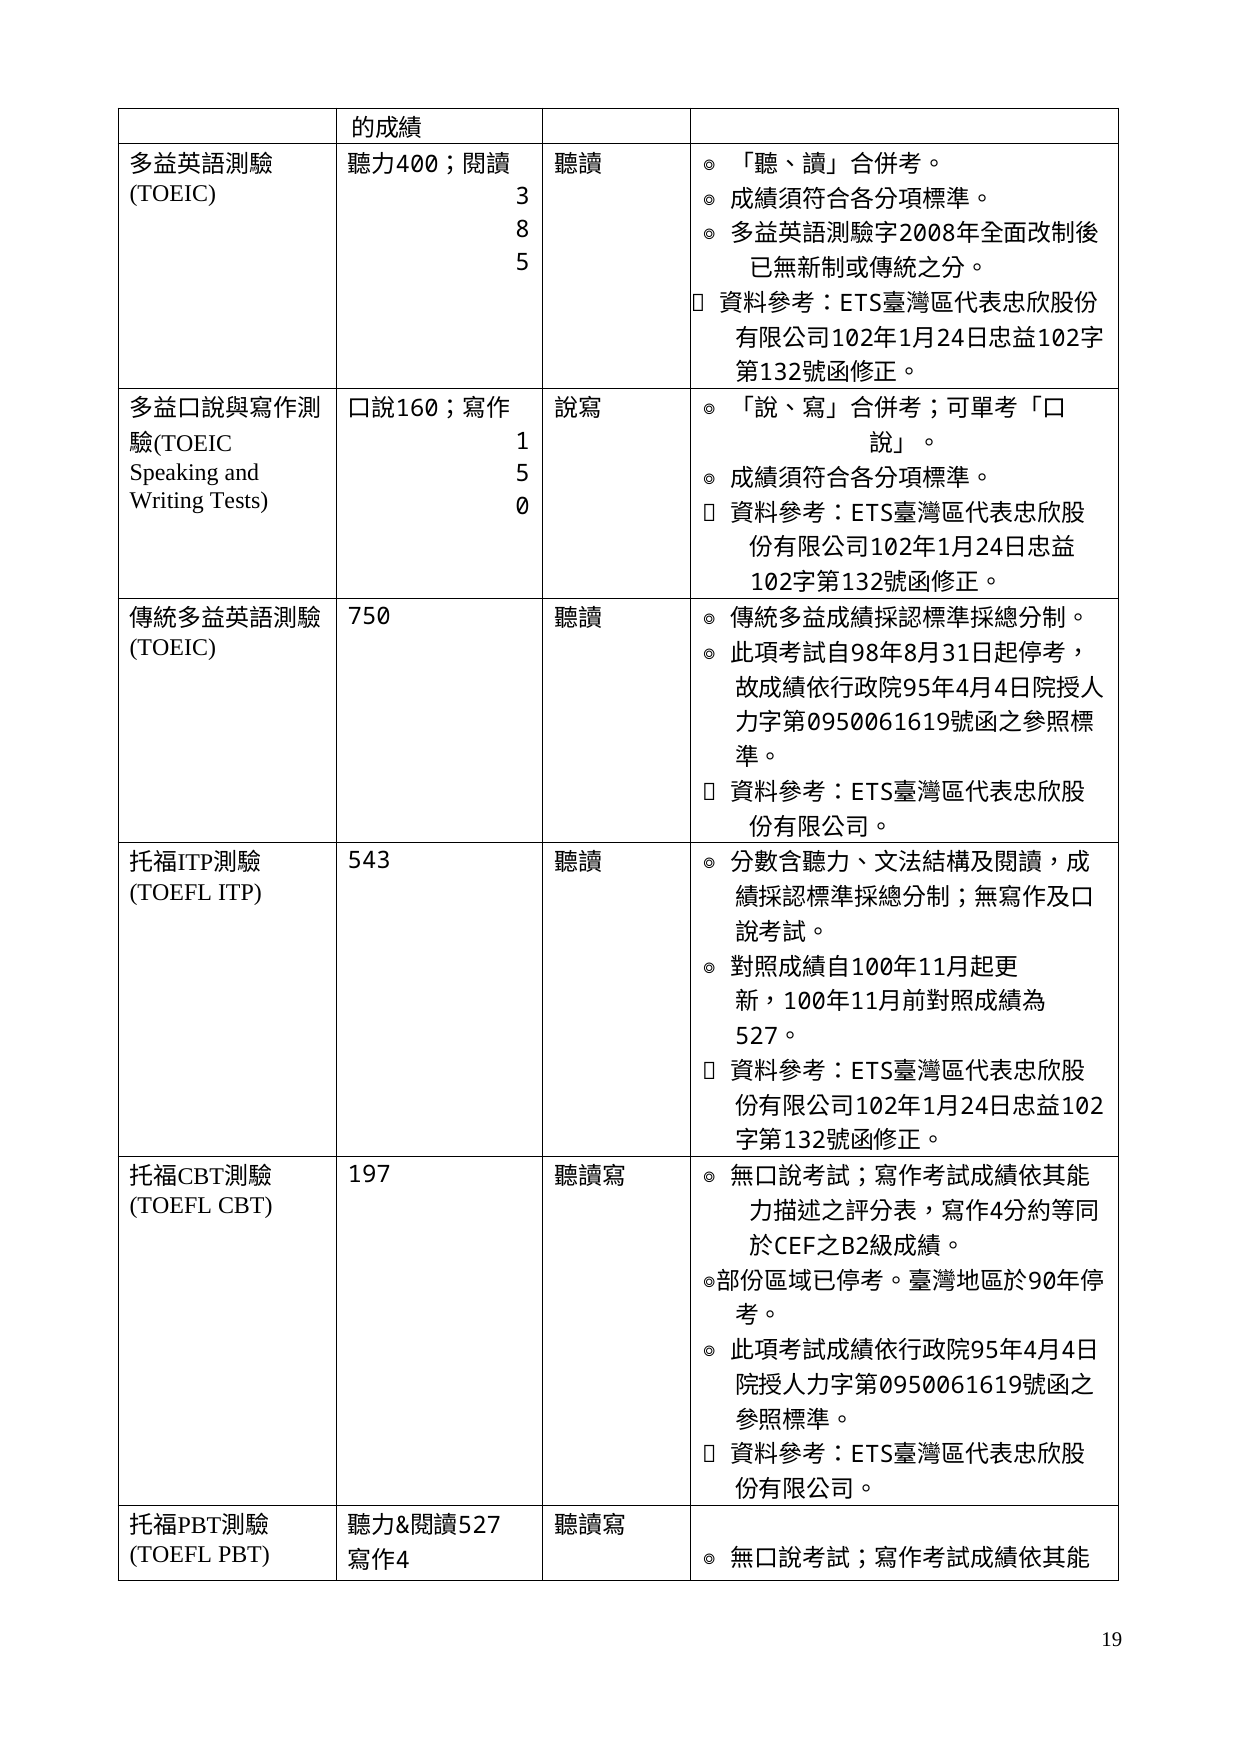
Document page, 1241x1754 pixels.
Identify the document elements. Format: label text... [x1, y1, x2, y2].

table_cell ◎ 分數含聽力、文法結構及閱讀，成績採認標準採總分制；無寫作及口說考試。 ◎ 對照成績自100年11月起更新，100年11月前對照成績為527。  資料參考：ETS臺灣區代表忠欣股份有限公司102年1月24日忠益102字第132號函修正。 [691, 843, 1118, 1156]
table_cell 543 [337, 843, 542, 1156]
table_cell 聽力400；閱讀385 [337, 144, 542, 388]
table_cell 聽讀 [543, 599, 690, 842]
table_cell [119, 109, 336, 143]
table_cell ◎ 「聽、讀」合併考。 ◎ 成績須符合各分項標準。 ◎ 多益英語測驗字2008年全面改制後已無新制或傳統之分。  資料參考：ETS臺灣區代表忠欣股份有限公司102年1月24日忠益102字第132號函修正。 [691, 144, 1118, 388]
table_cell 傳統多益英語測驗(TOEIC) [119, 599, 336, 842]
table_cell 聽讀寫 [543, 1157, 690, 1504]
table_cell 聽讀寫 [543, 1506, 690, 1579]
table_cell 的成績 [337, 109, 542, 143]
table_cell ◎ 無口說考試；寫作考試成績依其能力描述之評分表，寫作4分約等同於CEF之B2級成績。 ◎部份區域已停考。臺灣地區於90年停考。 ◎ 此項考試成績依行政院95年4月4日院授人力字第0950061619號函之參照標準。  資料參考：ETS臺灣區代表忠欣股份有限公司。 [691, 1157, 1118, 1504]
table_cell 托福CBT測驗(TOEFL CBT) [119, 1157, 336, 1504]
table_cell 托福PBT測驗(TOEFL PBT) [119, 1506, 336, 1579]
table_cell 多益英語測驗(TOEIC) [119, 144, 336, 388]
table_cell [543, 109, 690, 143]
table_cell 聽讀 [543, 144, 690, 388]
table_cell ◎ 傳統多益成績採認標準採總分制。 ◎ 此項考試自98年8月31日起停考，故成績依行政院95年4月4日院授人力字第0950061619號函之參照標準。  資料參考：ETS臺灣區代表忠欣股份有限公司。 [691, 599, 1118, 842]
table_cell 多益口說與寫作測驗(TOEIC Speaking and Writing Tests) [119, 389, 336, 597]
table_cell 750 [337, 599, 542, 842]
table_cell [691, 109, 1118, 143]
table_cell 聽讀 [543, 843, 690, 1156]
table_cell 197 [337, 1157, 542, 1504]
table_cell 口說160；寫作150 [337, 389, 542, 597]
table_cell 托福ITP測驗(TOEFL ITP) [119, 843, 336, 1156]
table_cell 聽力&閱讀527 寫作4 [337, 1506, 542, 1579]
table_cell ◎ 無口說考試；寫作考試成績依其能 [691, 1506, 1118, 1579]
table_cell ◎ 「說、寫」合併考；可單考「口說」。 ◎ 成績須符合各分項標準。  資料參考：ETS臺灣區代表忠欣股份有限公司102年1月24日忠益102字第132號函修正。 [691, 389, 1118, 597]
table_cell 說寫 [543, 389, 690, 597]
